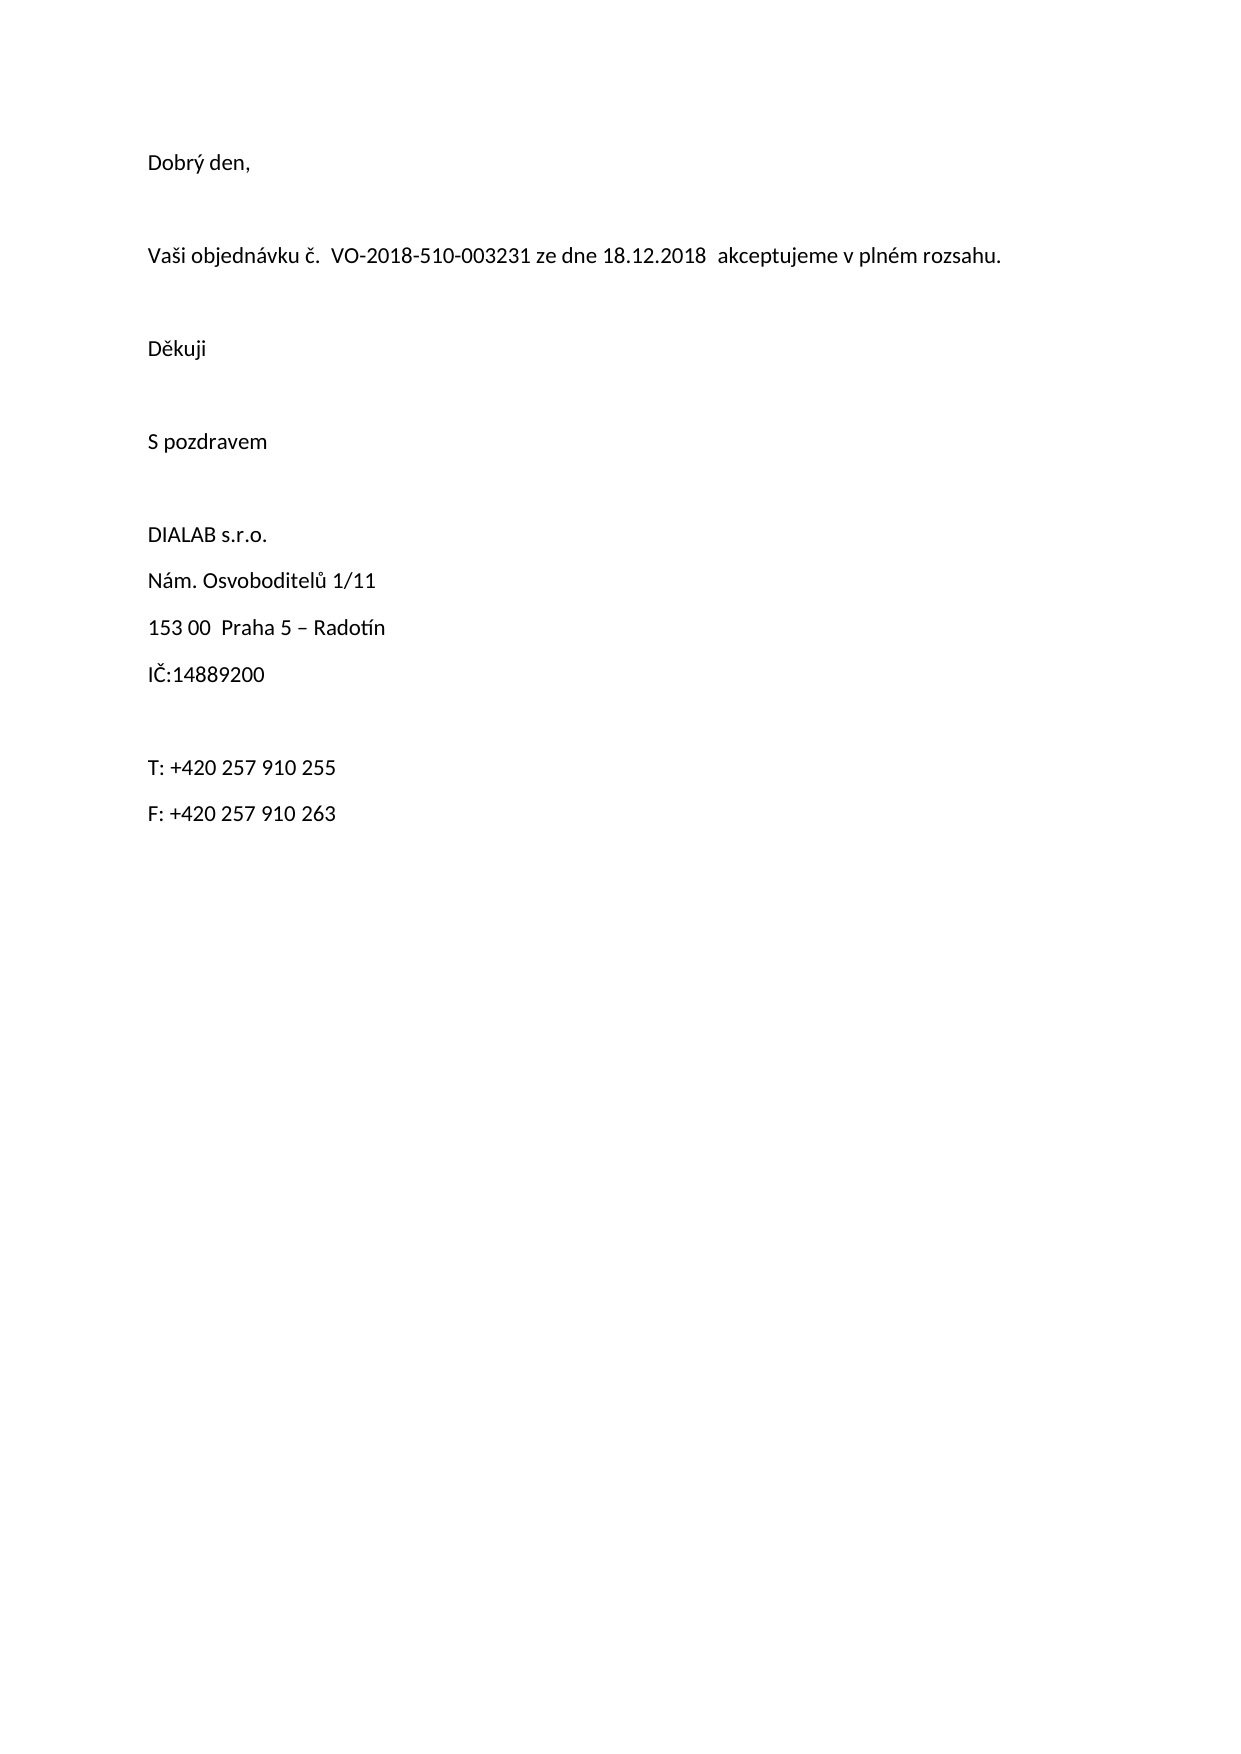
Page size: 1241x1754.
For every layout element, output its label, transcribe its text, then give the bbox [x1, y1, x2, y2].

text 153 00 Praha 5 – Radotín [148, 613, 1093, 641]
text Dobrý den, [148, 148, 1093, 176]
text Nám. Osvoboditelů 1/11 [148, 567, 1093, 595]
text S pozdravem [148, 427, 1093, 455]
text IČ:14889200 [148, 660, 1093, 688]
text F: +420 257 910 263 [148, 799, 1093, 827]
text T: +420 257 910 255 [148, 753, 1093, 781]
text Děkuji [148, 334, 1093, 362]
text DIALAB s.r.o. [148, 520, 1093, 548]
text Vaši objednávku č. VO-2018-510-003231 ze dne 18.12.2018 akceptujeme v plném rozsahu. [148, 241, 1093, 269]
